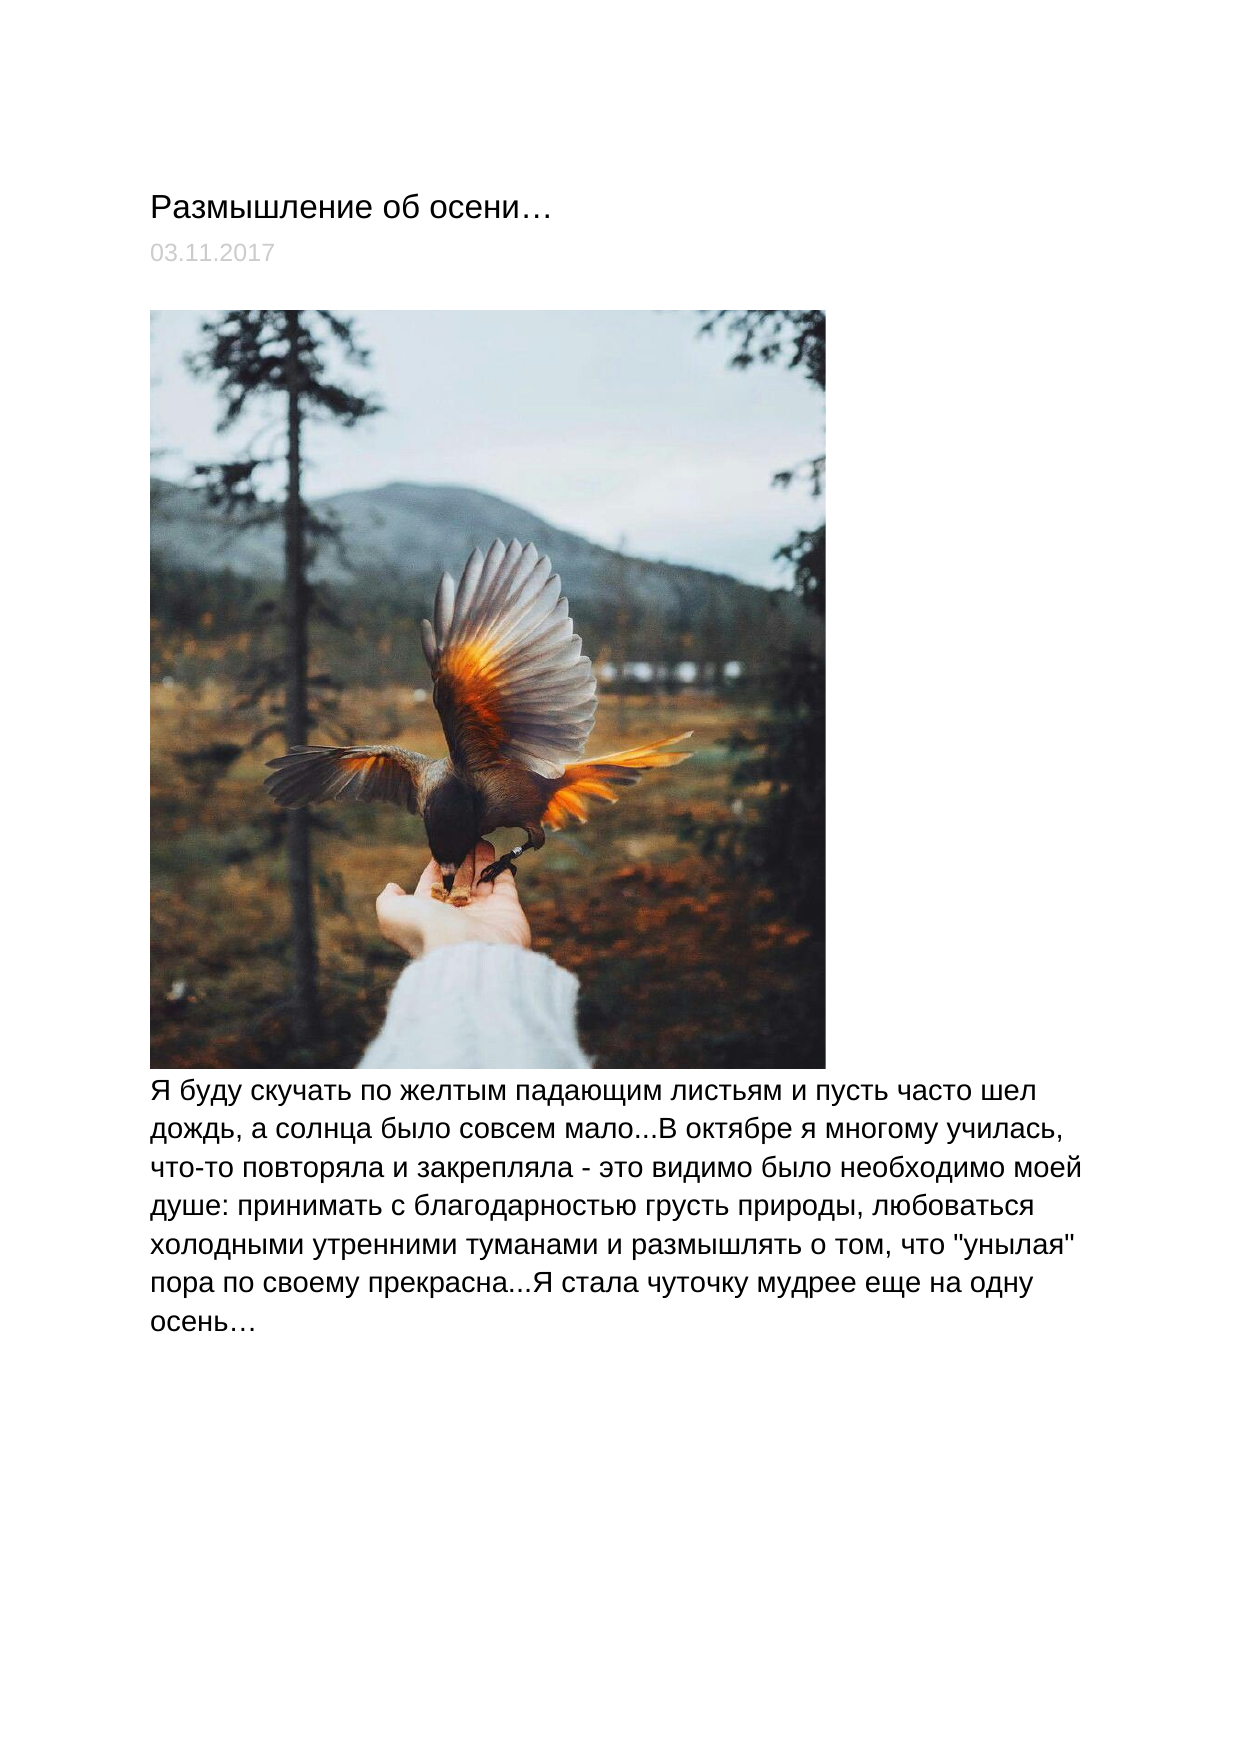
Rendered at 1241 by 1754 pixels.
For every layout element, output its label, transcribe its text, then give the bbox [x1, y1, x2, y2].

subtitle Размышление об осени… [150, 187, 1090, 226]
text 03.11.2017 [150, 238, 1090, 267]
text Я буду скучать по желтым падающим листьям и пусть часто шел дождь, а солнца было совсем мало...В октябре я многому училась, что-то повторяла и закрепляла - это видимо было необходимо моей душе: принимать с благодарностью грусть природы, любоваться холодными утренними туманами и размышлять о том, что "унылая" пора по своему прекрасна...Я стала чуточку мудрее еще на одну осень… [150, 1073, 1090, 1337]
picture [150, 310, 826, 1069]
